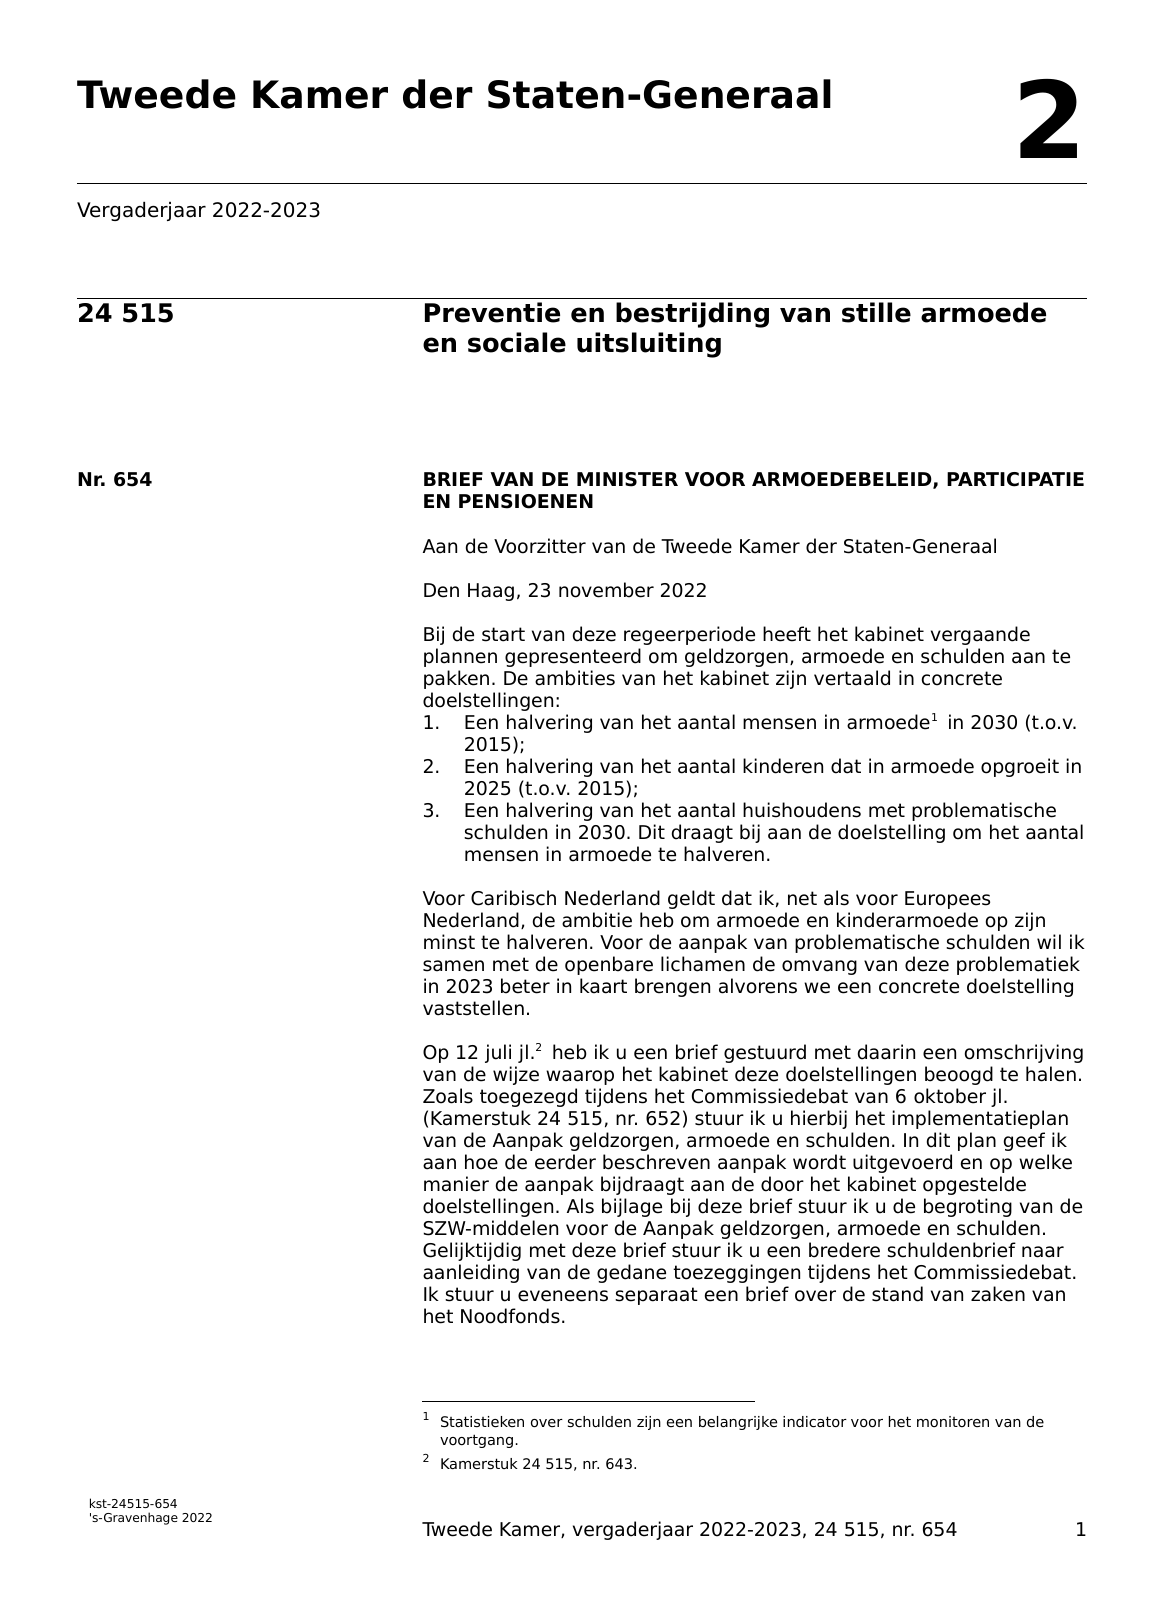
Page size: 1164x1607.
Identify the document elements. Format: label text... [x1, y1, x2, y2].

text 3. Een halvering van het aantal huishoudens met problematische schulden in 2030. Dit draagt bij aan de doelstelling om het aantal mensen in armoede te halveren. [422, 800, 1087, 866]
text Bij de start van deze regeerperiode heeft het kabinet vergaande plannen gepresenteerd om geldzorgen, armoede en schulden aan te pakken. De ambities van het kabinet zijn vertaald in concrete doelstellingen: [422, 624, 1087, 712]
subtitle 24 515 Preventie en bestrijding van stille armoede en sociale uitsluiting [77, 299, 1087, 358]
text Op 12 juli jl. heb ik u een brief gestuurd met daarin een omschrijving van de wijze waarop het kabinet deze doelstellingen beoogd te halen. Zoals toegezegd tijdens het Commissiedebat van 6 oktober jl. (Kamerstuk 24 515, nr. 652) stuur ik u hierbij het implementatieplan van de Aanpak geldzorgen, armoede en schulden. In dit plan geef ik aan hoe de eerder beschreven aanpak wordt uitgevoerd en op welke manier de aanpak bijdraagt aan de door het kabinet opgestelde doelstellingen. Als bijlage bij deze brief stuur ik u de begroting van de SZW-middelen voor de Aanpak geldzorgen, armoede en schulden. Gelijktijdig met deze brief stuur ik u een bredere schuldenbrief naar aanleiding van de gedane toezeggingen tijdens het Commissiedebat. Ik stuur u eveneens separaat een brief over de stand van zaken van het Noodfonds. [422, 1042, 1087, 1328]
text Kamerstuk 24 515, nr. 643. [422, 1452, 1087, 1474]
text 's-Gravenhage 2022 [88, 1511, 323, 1525]
text Statistieken over schulden zijn een belangrijke indicator voor het monitoren van de voortgang. [422, 1410, 1087, 1449]
subtitle Nr. 654 BRIEF VAN DE MINISTER VOOR ARMOEDEBELEID, PARTICIPATIE EN PENSIOENEN [77, 469, 1087, 513]
text kst-24515-654 [88, 1497, 323, 1511]
table_cell Vergaderjaar 2022-2023 [77, 184, 1087, 298]
text 1. Een halvering van het aantal mensen in armoede in 2030 (t.o.v. 2015); [422, 712, 1087, 756]
table_header 2 [886, 59, 1087, 183]
text 2. Een halvering van het aantal kinderen dat in armoede opgroeit in 2025 (t.o.v. 2015); [422, 756, 1087, 800]
text Den Haag, 23 november 2022 [422, 580, 1087, 602]
text Aan de Voorzitter van de Tweede Kamer der Staten-Generaal [422, 536, 1087, 557]
table_header Tweede Kamer der Staten-Generaal [77, 59, 886, 183]
text Voor Caribisch Nederland geldt dat ik, net als voor Europees Nederland, de ambitie heb om armoede en kinderarmoede op zijn minst te halveren. Voor de aanpak van problematische schulden wil ik samen met de openbare lichamen de omvang van deze problematiek in 2023 beter in kaart brengen alvorens we een concrete doelstelling vaststellen. [422, 888, 1087, 1020]
